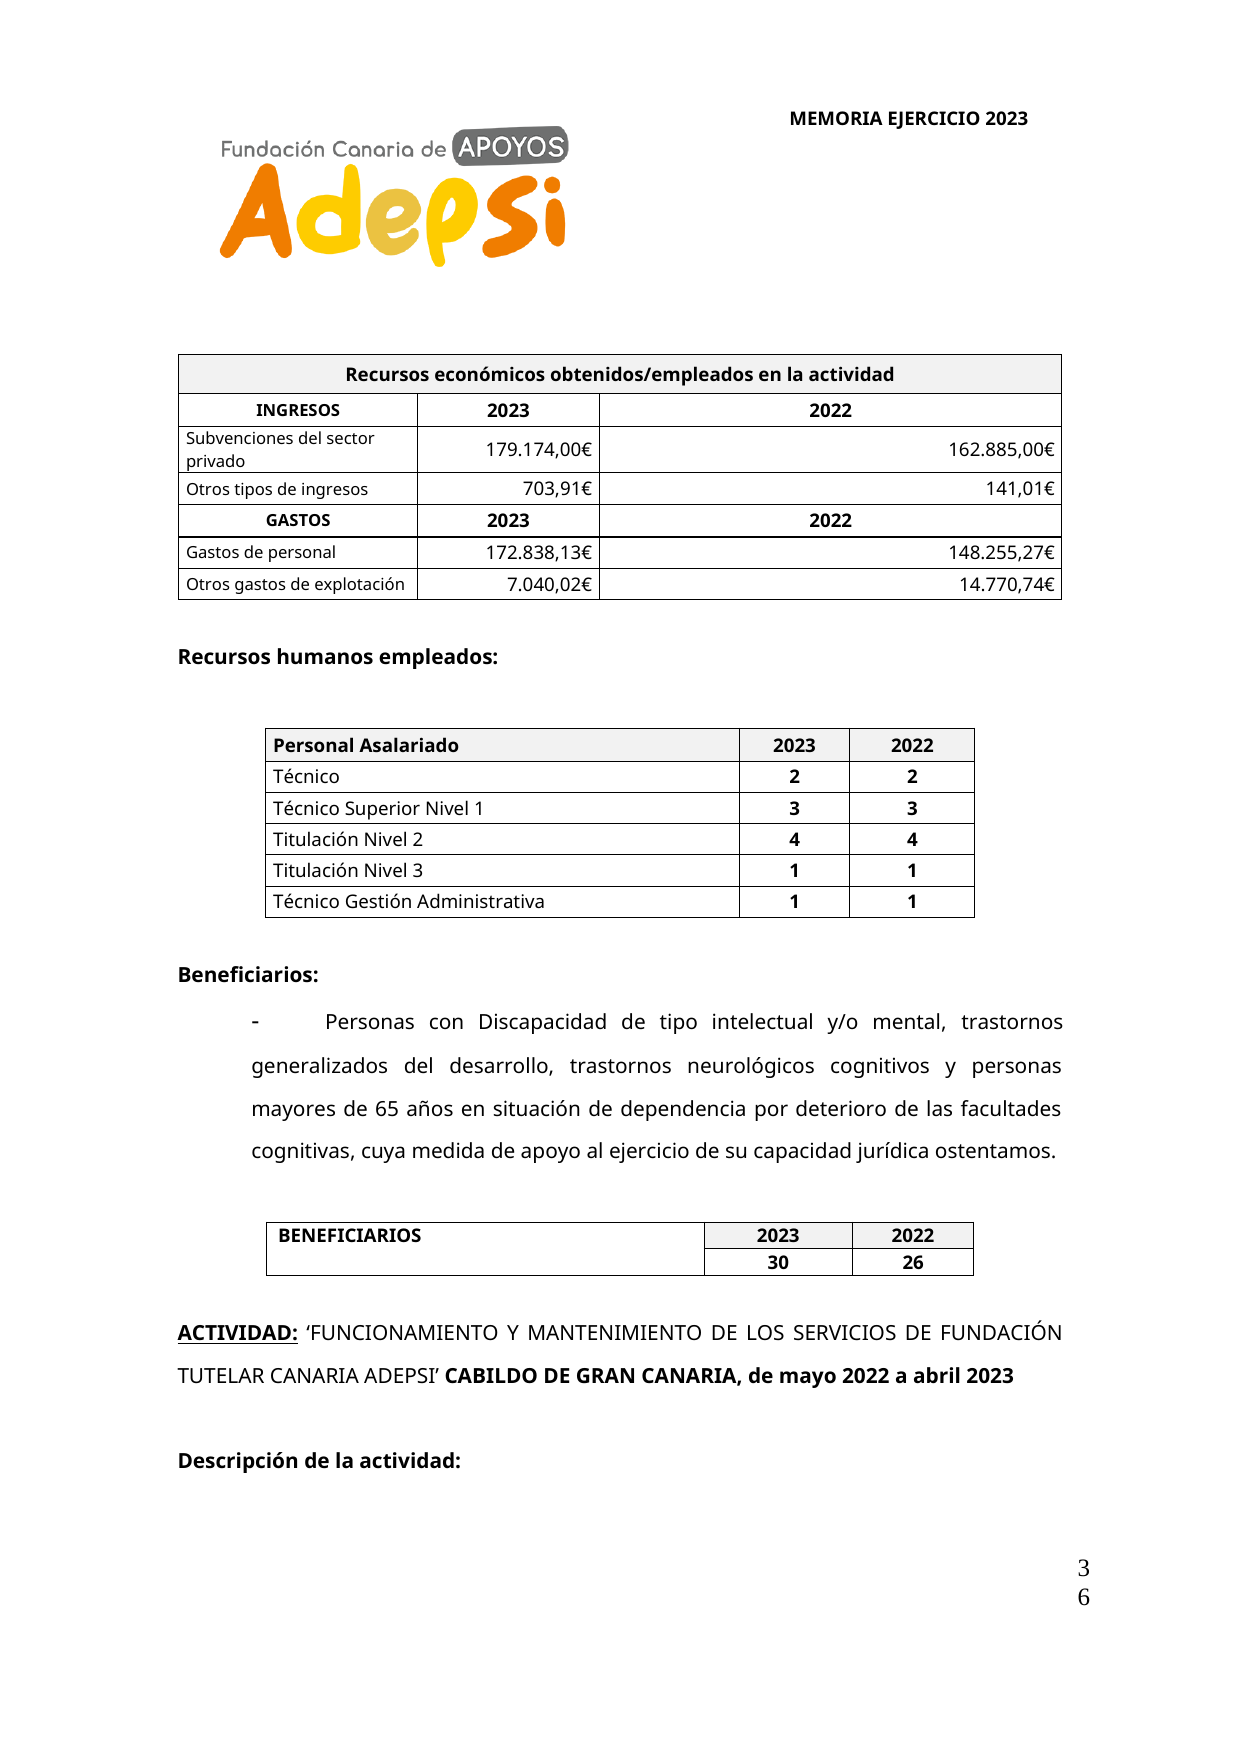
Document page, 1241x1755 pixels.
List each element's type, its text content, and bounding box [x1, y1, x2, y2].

table_cell 2022 [600, 505, 1061, 536]
text Recursos humanos empleados: [177, 642, 1063, 671]
table_cell 1 [740, 887, 849, 917]
table_cell 2 [740, 762, 849, 792]
text Descripción de la actividad: [177, 1446, 1063, 1475]
text Beneficiarios: [177, 960, 1063, 989]
table_cell 179.174,00€ [418, 427, 599, 472]
table_cell 7.040,02€ [418, 569, 599, 599]
text ACTIVIDAD: ‘FUNCIONAMIENTO Y MANTENIMIENTO DE LOS SERVICIOS DE FUNDACIÓN TUTELAR CANARIA ADEPSI’ CABILDO DE GRAN CANARIA, de mayo 2022 a abril 2023 [177, 1318, 1063, 1389]
table_cell 4 [850, 824, 974, 854]
table_cell Titulación Nivel 2 [266, 824, 739, 854]
table_cell Subvenciones del sector privado [179, 427, 417, 472]
table_header BENEFICIARIOS [267, 1223, 704, 1275]
table_cell 4 [740, 824, 849, 854]
table_cell 162.885,00€ [600, 427, 1061, 472]
table_header Personal Asalariado [266, 729, 739, 761]
table_cell Gastos de personal [179, 538, 417, 568]
table_cell 148.255,27€ [600, 538, 1061, 568]
table_cell 3 [740, 793, 849, 823]
table_cell 1 [850, 887, 974, 917]
table_cell 1 [850, 855, 974, 886]
table_cell 141,01€ [600, 473, 1061, 503]
table_cell INGRESOS [179, 394, 417, 426]
table_cell 2023 [418, 505, 599, 536]
table_cell 26 [853, 1249, 973, 1275]
table_cell 2022 [600, 394, 1061, 426]
table_cell 172.838,13€ [418, 538, 599, 568]
table_cell GASTOS [179, 505, 417, 536]
table_cell 14.770,74€ [600, 569, 1061, 599]
table_header Recursos económicos obtenidos/empleados en la actividad [179, 355, 1061, 393]
table_cell 703,91€ [418, 473, 599, 503]
table_cell 2023 [418, 394, 599, 426]
table_header 2022 [850, 729, 974, 761]
table_cell Otros gastos de explotación [179, 569, 417, 599]
list Personas con Discapacidad de tipo intelectual y/o mental, trastornos generalizados del desarrollo, trastornos neurológicos cognitivos y personas mayores de 65 años en situación de dependencia por deterioro de las facultades cognitivas, cuya medida de apoyo al ejercicio de su capacidad jurídica ostentamos. [251, 1003, 1063, 1165]
table_cell Técnico Gestión Administrativa [266, 887, 739, 917]
table_cell 2 [850, 762, 974, 792]
table_cell Otros tipos de ingresos [179, 473, 417, 503]
table_cell Técnico Superior Nivel 1 [266, 793, 739, 823]
table_cell 1 [740, 855, 849, 886]
table_cell 30 [705, 1249, 852, 1275]
table_header 2022 [853, 1223, 973, 1248]
table_header 2023 [740, 729, 849, 761]
table_cell Titulación Nivel 3 [266, 855, 739, 886]
table_cell 3 [850, 793, 974, 823]
table_header 2023 [705, 1223, 852, 1248]
table_cell Técnico [266, 762, 739, 792]
